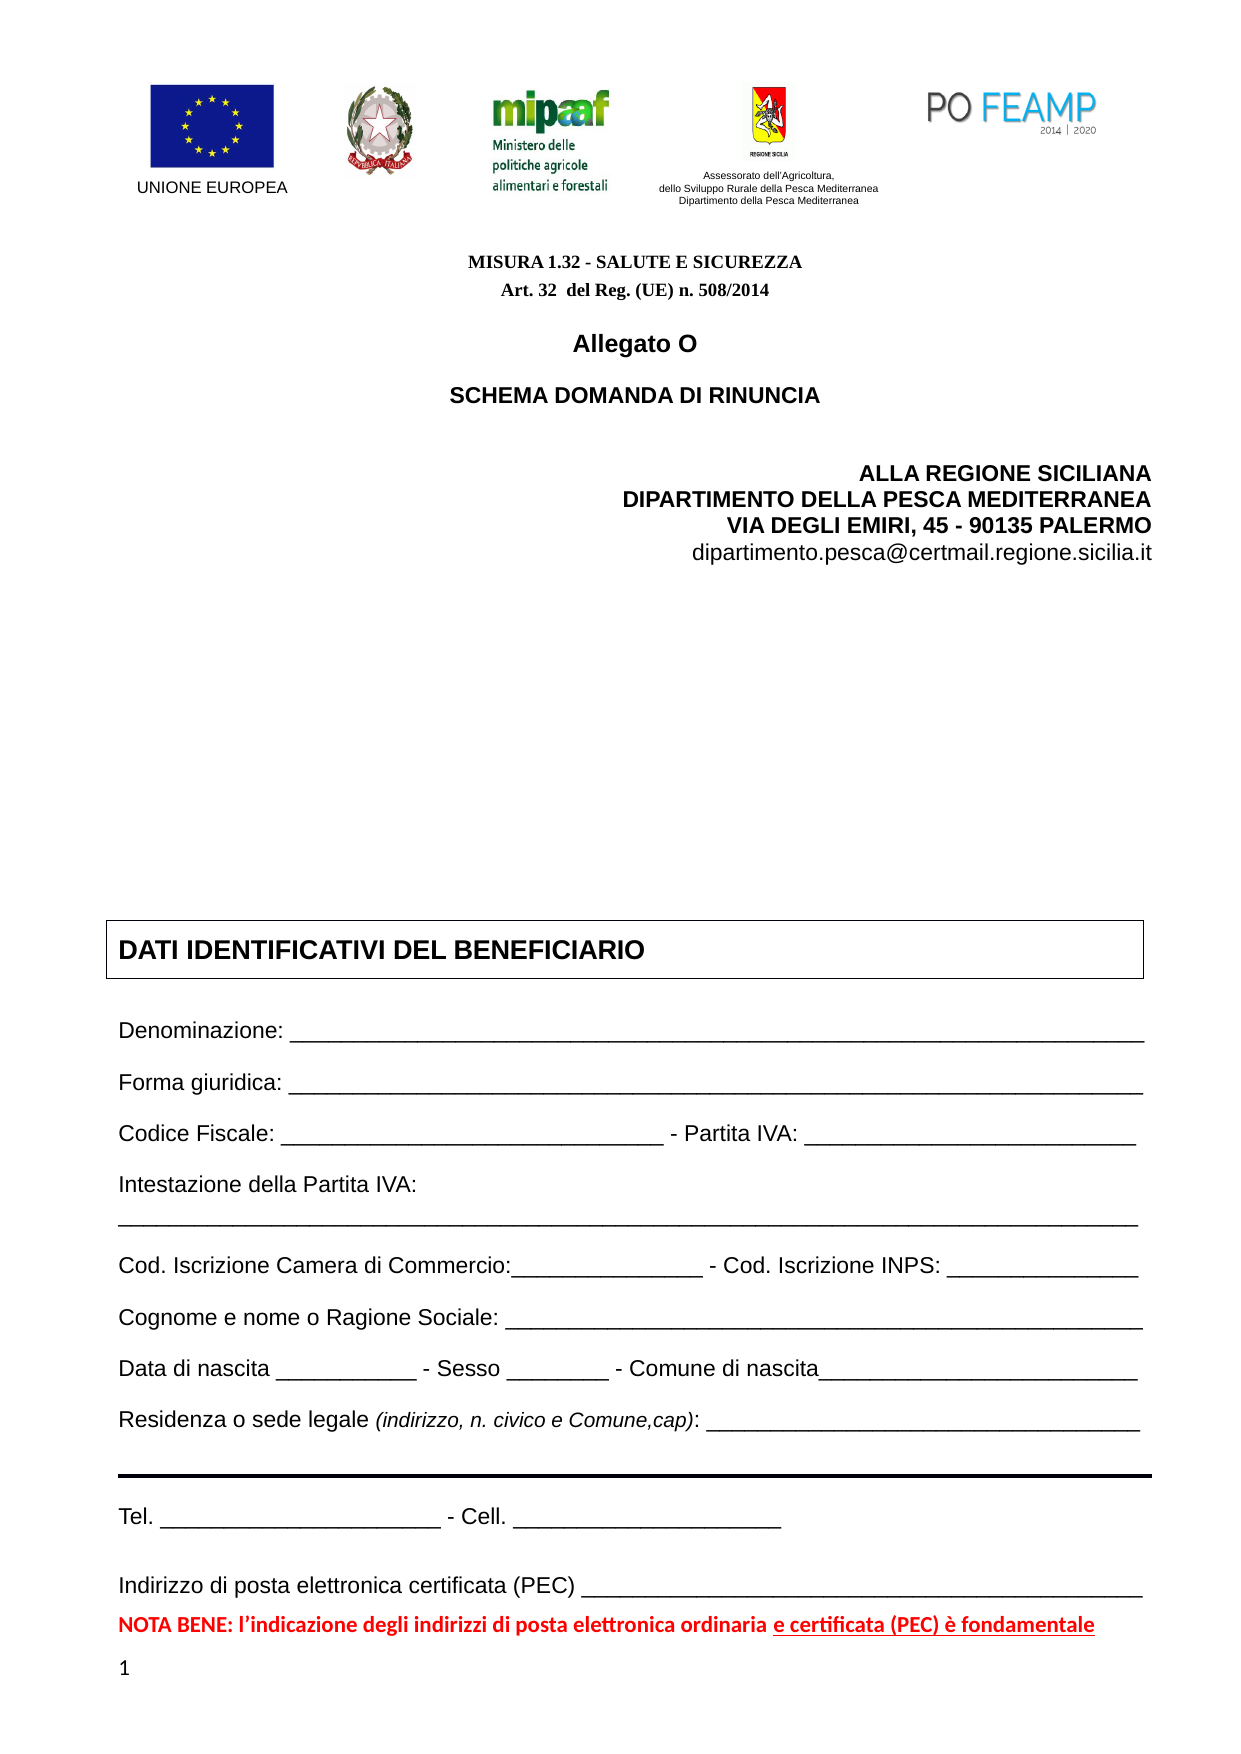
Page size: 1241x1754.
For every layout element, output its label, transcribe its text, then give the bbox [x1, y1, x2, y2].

text Tel. ______________________ - Cell. _____________________ [118, 1503, 1152, 1529]
text Residenza o sede legale (indirizzo, n. civico e Comune,cap): __________________________________ [118, 1406, 1152, 1474]
text Allegato O [118, 328, 1152, 357]
text Indirizzo di posta elettronica certificata (PEC) ____________________________________________ [118, 1572, 1152, 1598]
text ALLA REGIONE SICILIANA [118, 460, 1152, 486]
table_header DATI IDENTIFICATIVI DEL BENEFICIARIO [107, 921, 1143, 977]
text Forma giuridica: ___________________________________________________________________ [118, 1069, 1152, 1095]
picture [148, 82, 276, 170]
text SCHEMA DOMANDA DI RINUNCIA [118, 382, 1152, 409]
text Cognome e nome o Ragione Sociale: __________________________________________________ [118, 1304, 1152, 1330]
text Denominazione: ___________________________________________________________________ [118, 1017, 1152, 1044]
text dipartimento.pesca@certmail.regione.sicilia.it [118, 539, 1152, 565]
picture [483, 82, 617, 199]
text Intestazione della Partita IVA: ________________________________________________________________________________ [118, 1171, 1152, 1228]
text Cod. Iscrizione Camera di Commercio:_______________ - Cod. Iscrizione INPS: _______________ [118, 1252, 1152, 1279]
text Codice Fiscale: ______________________________ - Partita IVA: __________________________ [118, 1120, 1152, 1146]
text NOTA BENE: l’indicazione degli indirizzi di posta elettronica ordinaria e certificata (PEC) è fondamentale [118, 1611, 1152, 1638]
text Data di nascita ___________ - Sesso ________ - Comune di nascita_________________________ [118, 1355, 1152, 1381]
text DIPARTIMENTO DELLA PESCA MEDITERRANEA [118, 486, 1152, 512]
picture [344, 82, 417, 179]
picture [741, 82, 797, 161]
text VIA DEGLI EMIRI, 45 - 90135 PALERMO [118, 512, 1152, 539]
